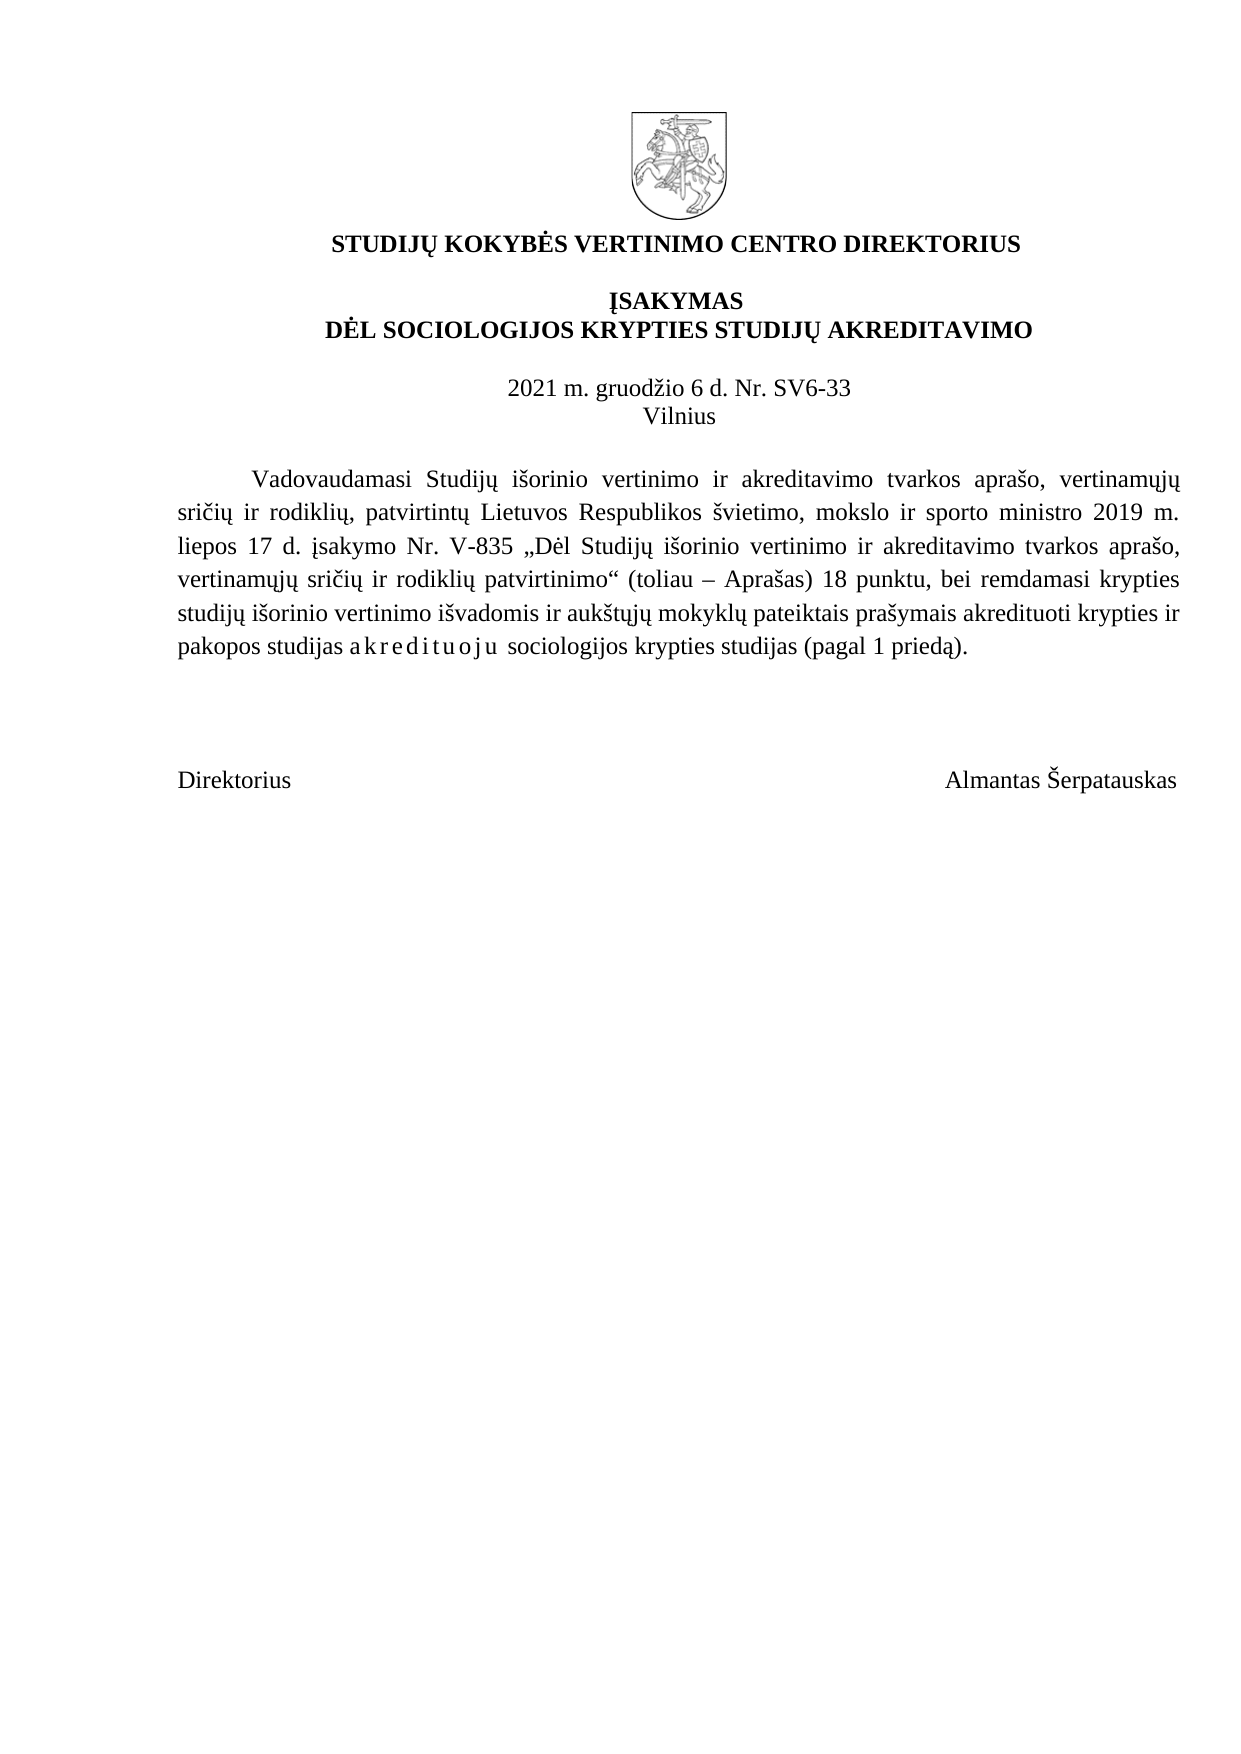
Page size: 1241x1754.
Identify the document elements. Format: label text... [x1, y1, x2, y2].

text Vilnius [177, 401, 1181, 430]
text Direktorius Almantas Šerpatauskas [177, 766, 1181, 794]
text STUDIJŲ KOKYBĖS VERTINIMO CENTRO DIREKTORIUS [177, 229, 1181, 258]
text 2021 m. gruodžio 6 d. Nr. SV6-33 [177, 373, 1181, 401]
text DĖL SOCIOLOGIJOS KRYPTIES STUDIJŲ AKREDITAVIMO [177, 315, 1181, 344]
text ĮSAKYMAS [177, 286, 1181, 315]
text Vadovaudamasi Studijų išorinio vertinimo ir akreditavimo tvarkos aprašo, vertinamųjų sričių ir rodiklių, patvirtintų Lietuvos Respublikos švietimo, mokslo ir sporto ministro 2019 m. liepos 17 d. įsakymo Nr. V-835 „Dėl Studijų išorinio vertinimo ir akreditavimo tvarkos aprašo, vertinamųjų sričių ir rodiklių patvirtinimo“ (toliau – Aprašas) 18 punktu, bei remdamasi krypties studijų išorinio vertinimo išvadomis ir aukštųjų mokyklų pateiktais prašymais akredituoti krypties ir pakopos studijas akredituoju sociologijos krypties studijas (pagal 1 priedą). [177, 464, 1181, 660]
